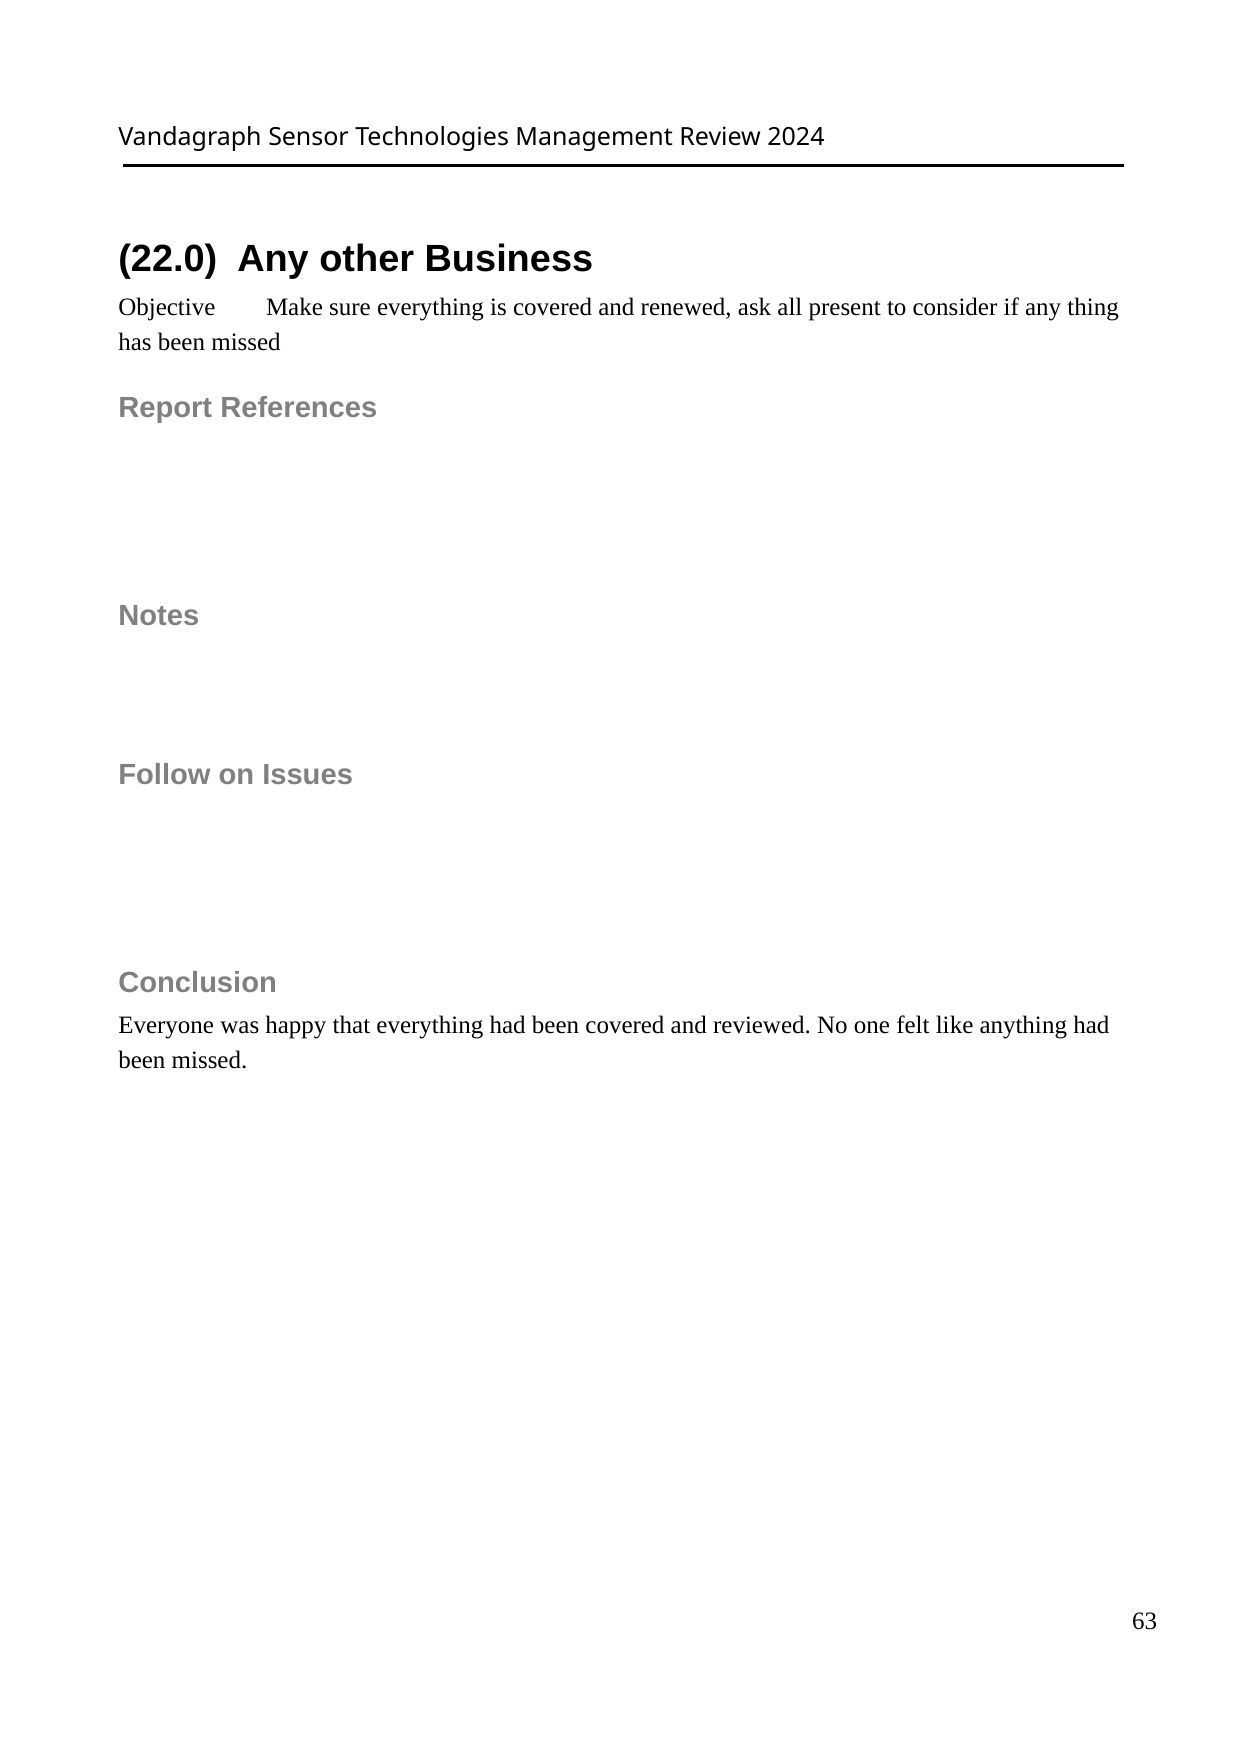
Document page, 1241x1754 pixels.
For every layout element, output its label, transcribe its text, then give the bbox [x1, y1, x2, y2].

subtitle (22.0) Any other Business [118, 236, 1122, 279]
subtitle Report References [118, 390, 1122, 424]
subtitle Notes [118, 598, 1122, 632]
subtitle Conclusion [118, 964, 1122, 998]
subtitle Follow on Issues [118, 757, 1122, 790]
text Objective Make sure everything is covered and renewed, ask all present to consider if any thing has been missed [118, 292, 1122, 355]
text Everyone was happy that everything had been covered and reviewed. No one felt like anything had been missed. [118, 1011, 1122, 1074]
